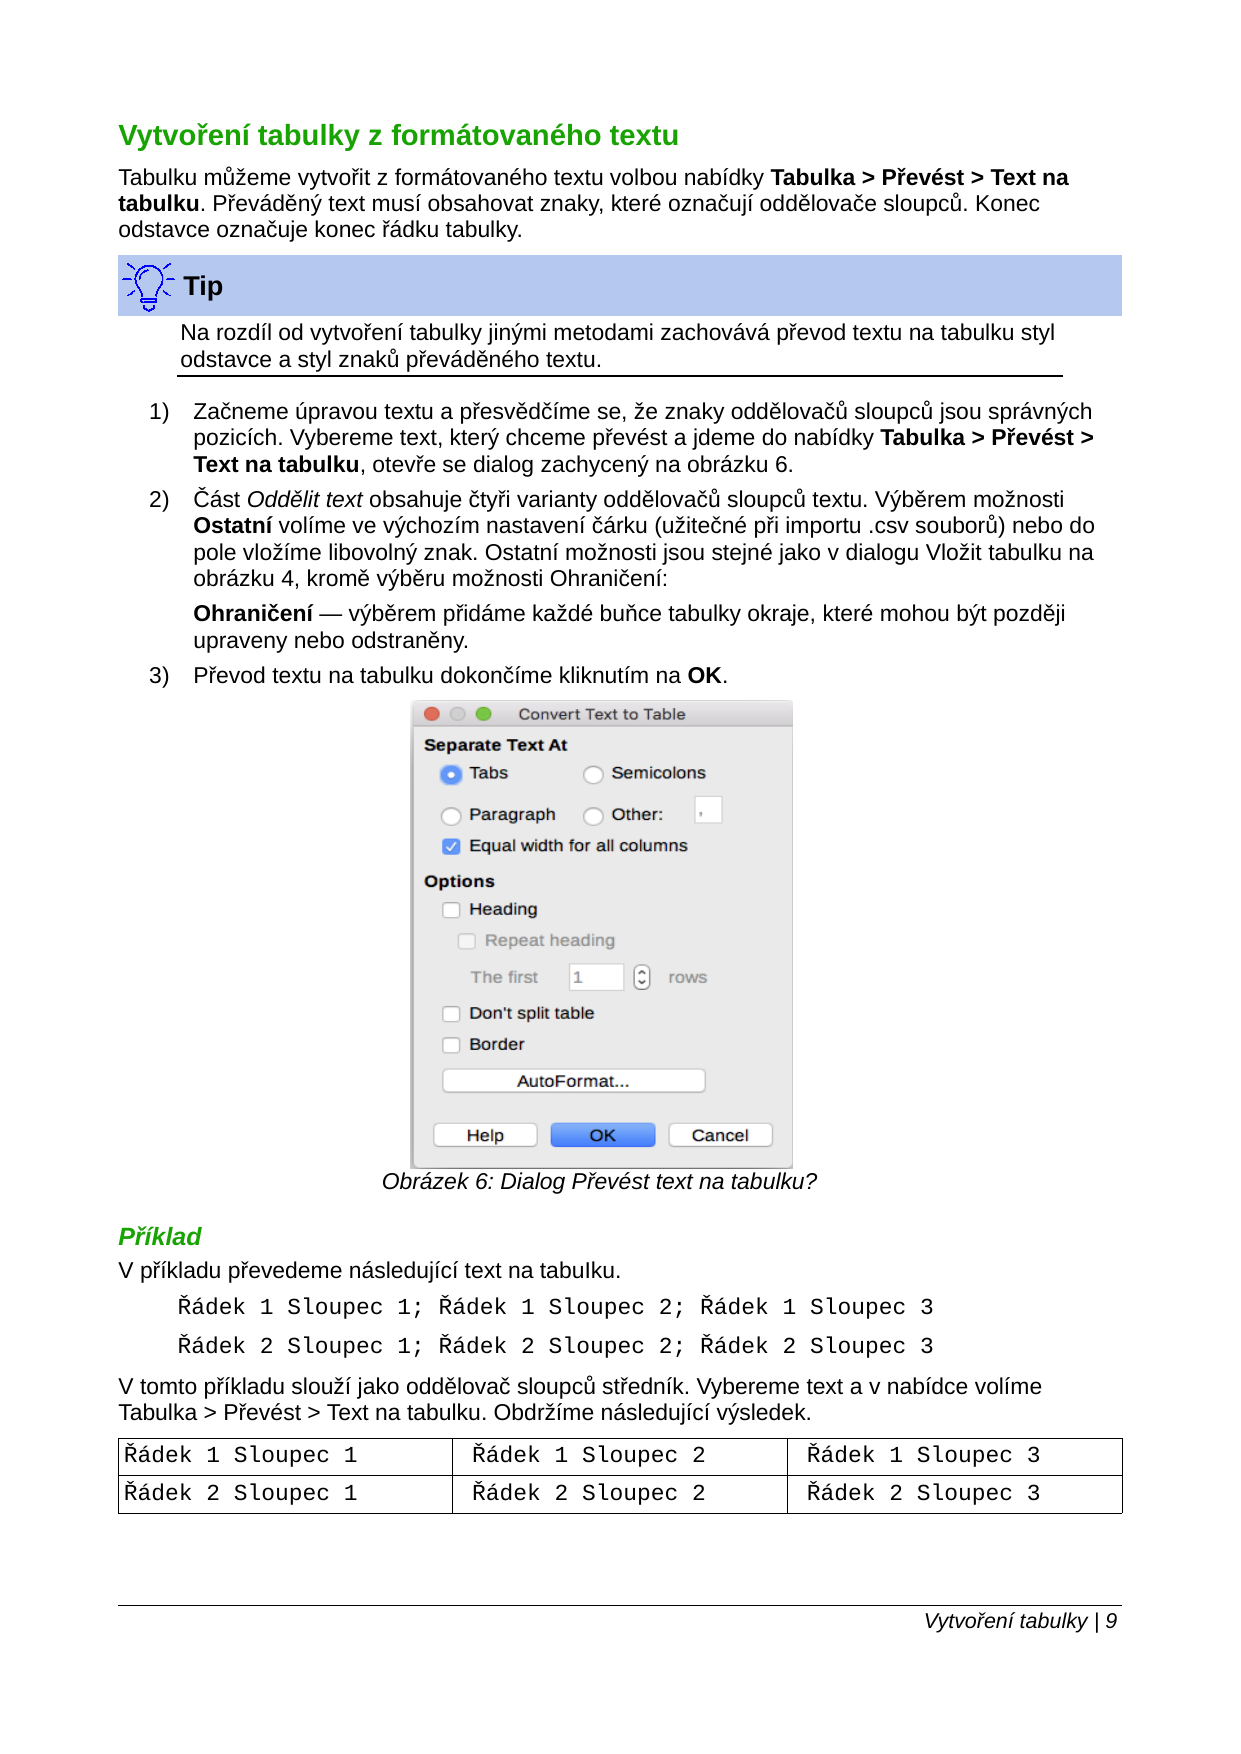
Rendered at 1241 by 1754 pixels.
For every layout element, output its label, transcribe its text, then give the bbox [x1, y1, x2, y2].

table_header Řádek 1 Sloupec 2 [453, 1439, 787, 1475]
picture [119, 255, 179, 316]
list Část Oddělit text obsahuje čtyři varianty oddělovačů sloupců textu. Výběrem možnosti Ostatní volíme ve výchozím nastavení čárku (užitečné při importu .csv souborů) nebo do pole vložíme libovolný znak. Ostatní možnosti jsou stejné jako v dialogu Vložit tabulku na obrázku 4, kromě výběru možnosti Ohraničení: [169, 486, 1122, 591]
table_cell Řádek 2 Sloupec 2 [453, 1476, 787, 1513]
list V příkladu převedeme následující text na tabuIku. [118, 1257, 1122, 1283]
text Řádek 1 Sloupec 1; Řádek 1 Sloupec 2; Řádek 1 Sloupec 3 [177, 1296, 1122, 1322]
subtitle Příklad [118, 1222, 1122, 1251]
text Na rozdíl od vytvoření tabulky jinými metodami zachovává převod textu na tabulku styl odstavce a styl znaků převáděného textu. [177, 316, 1063, 375]
text Obrázek 6: Dialog Převést text na tabulku? [382, 700, 859, 1195]
list Ohraničení — výběrem přidáme každé buňce tabulky okraje, které mohou být později upraveny nebo odstraněny. [169, 600, 1122, 653]
text V tomto příkladu slouží jako oddělovač sloupců středník. Vybereme text a v nabídce volíme Tabulka > Převést > Text na tabulku. Obdržíme následující výsledek. [118, 1373, 1122, 1425]
list Začneme úpravou textu a přesvědčíme se, že znaky oddělovačů sloupců jsou správných pozicích. Vybereme text, který chceme převést a jdeme do nabídky Tabulka > Převést > Text na tabulku, otevře se dialog zachycený na obrázku 6. [169, 398, 1122, 477]
text Řádek 2 Sloupec 1; Řádek 2 Sloupec 2; Řádek 2 Sloupec 3 [177, 1334, 1122, 1360]
list Převod textu na tabulku dokončíme kliknutím na OK. [169, 662, 1122, 688]
table_header Řádek 1 Sloupec 1 [119, 1439, 452, 1475]
picture [410, 700, 793, 1169]
text Tabulku můžeme vytvořit z formátovaného textu volbou nabídky Tabulka > Převést > Text na tabulku. Převáděný text musí obsahovat znaky, které označují oddělovače sloupců. Konec odstavce označuje konec řádku tabulky. [118, 163, 1122, 242]
table_header Řádek 1 Sloupec 3 [788, 1439, 1122, 1475]
subtitle Tip [179, 255, 1122, 316]
table_cell Řádek 2 Sloupec 3 [788, 1476, 1122, 1513]
table_cell Řádek 2 Sloupec 1 [119, 1476, 452, 1513]
subtitle Vytvoření tabulky z formátovaného textu [118, 118, 1122, 152]
